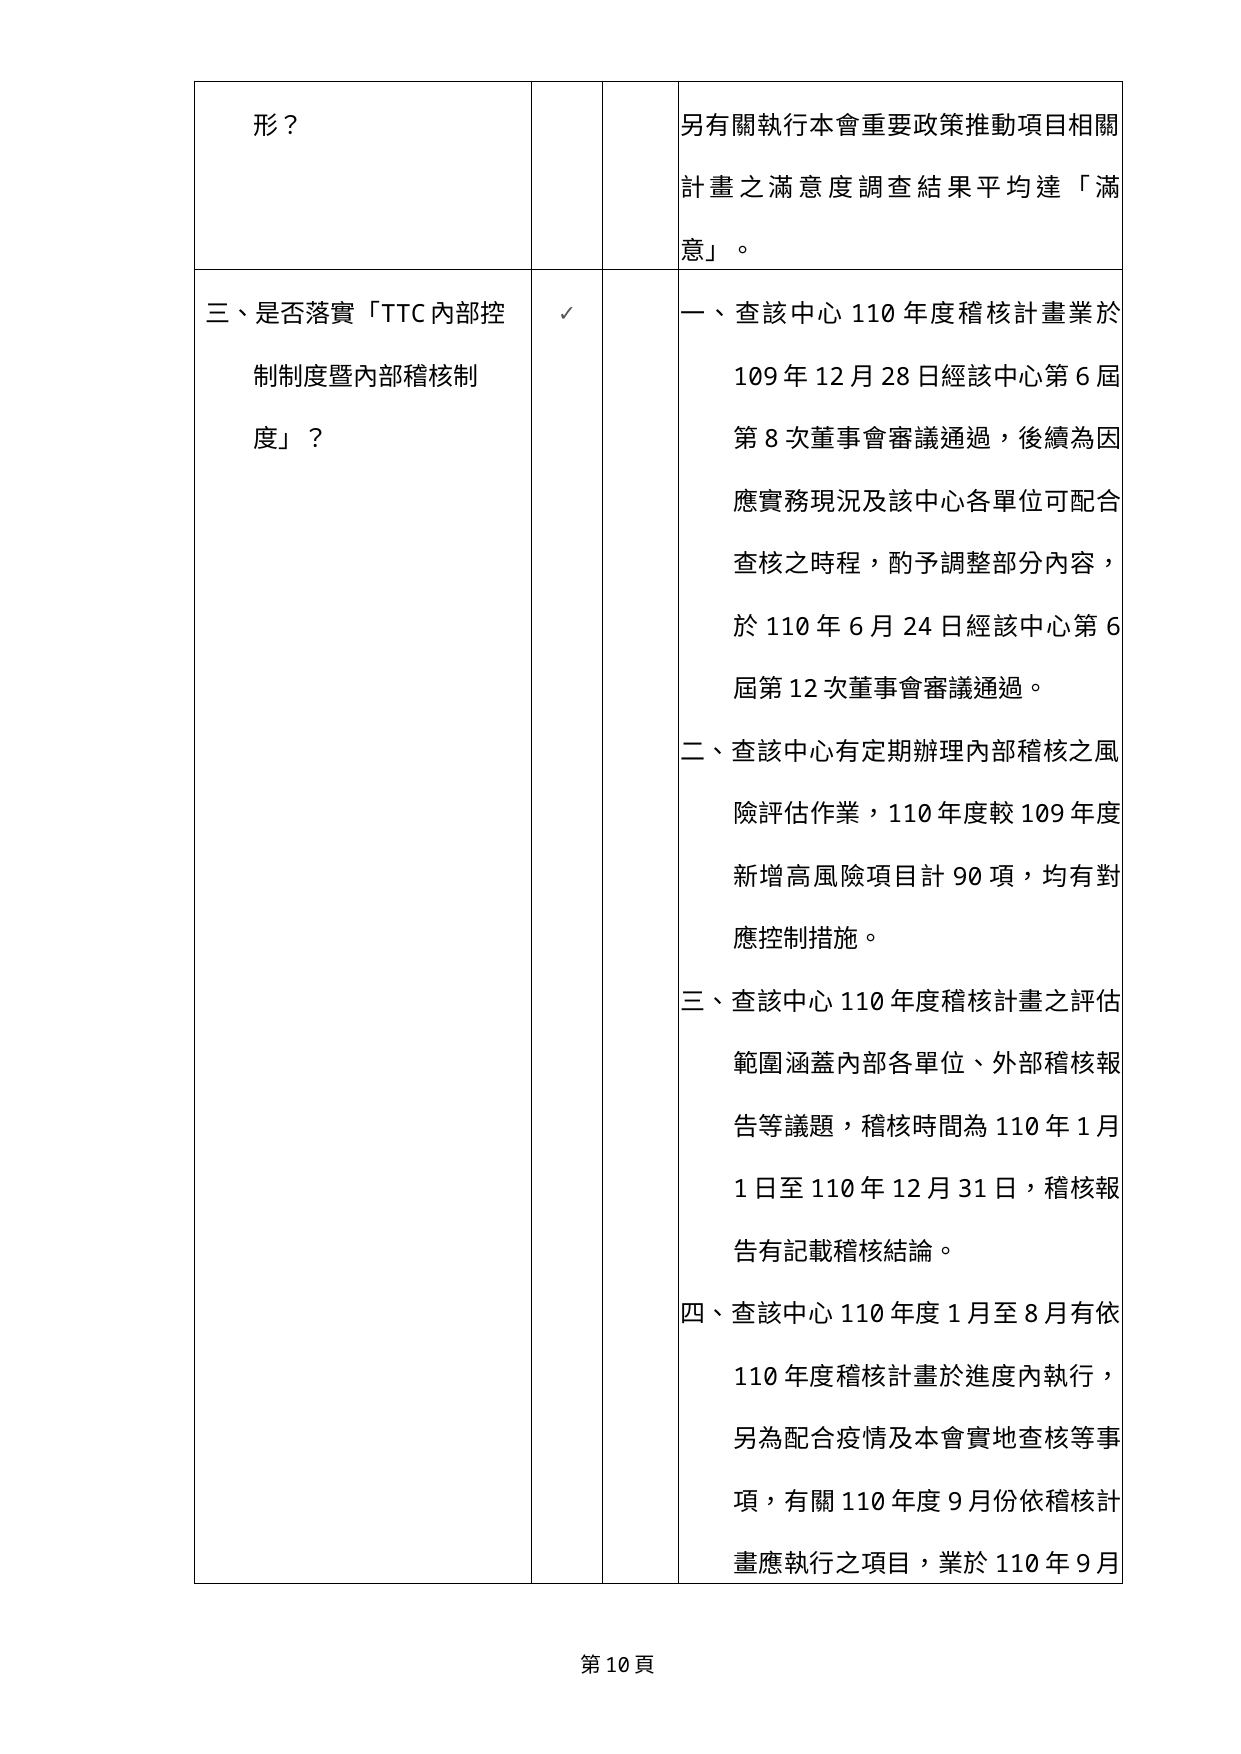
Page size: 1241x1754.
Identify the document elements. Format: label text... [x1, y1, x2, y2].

table_cell [532, 82, 602, 269]
table_cell ✓ [532, 270, 602, 1583]
table_cell [603, 270, 678, 1583]
table_cell [603, 82, 678, 269]
table_cell 一、查該中心110年度稽核計畫業於109年12月28日經該中心第6屆第8次董事會審議通過，後續為因應實務現況及該中心各單位可配合查核之時程，酌予調整部分內容，於110年6月24日經該中心第6屆第12次董事會審議通過。 二、查該中心有定期辦理內部稽核之風險評估作業，110年度較109年度新增高風險項目計90項，均有對應控制措施。 三、查該中心110年度稽核計畫之評估範圍涵蓋內部各單位、外部稽核報告等議題，稽核時間為110年1月1日至110年12月31日，稽核報告有記載稽核結論。 四、查該中心110年度1月至8月有依110年度稽核計畫於進度內執行，另為配合疫情及本會實地查核等事項，有關110年度9月份依稽核計畫應執行之項目，業於110年9月 [679, 270, 1122, 1583]
table_cell 另有關執行本會重要政策推動項目相關計畫之滿意度調查結果平均達「滿意」。 [679, 82, 1122, 269]
table_cell 形？ [195, 82, 531, 269]
table_cell 三、是否落實「TTC內部控制制度暨內部稽核制度」？ [195, 270, 531, 1583]
